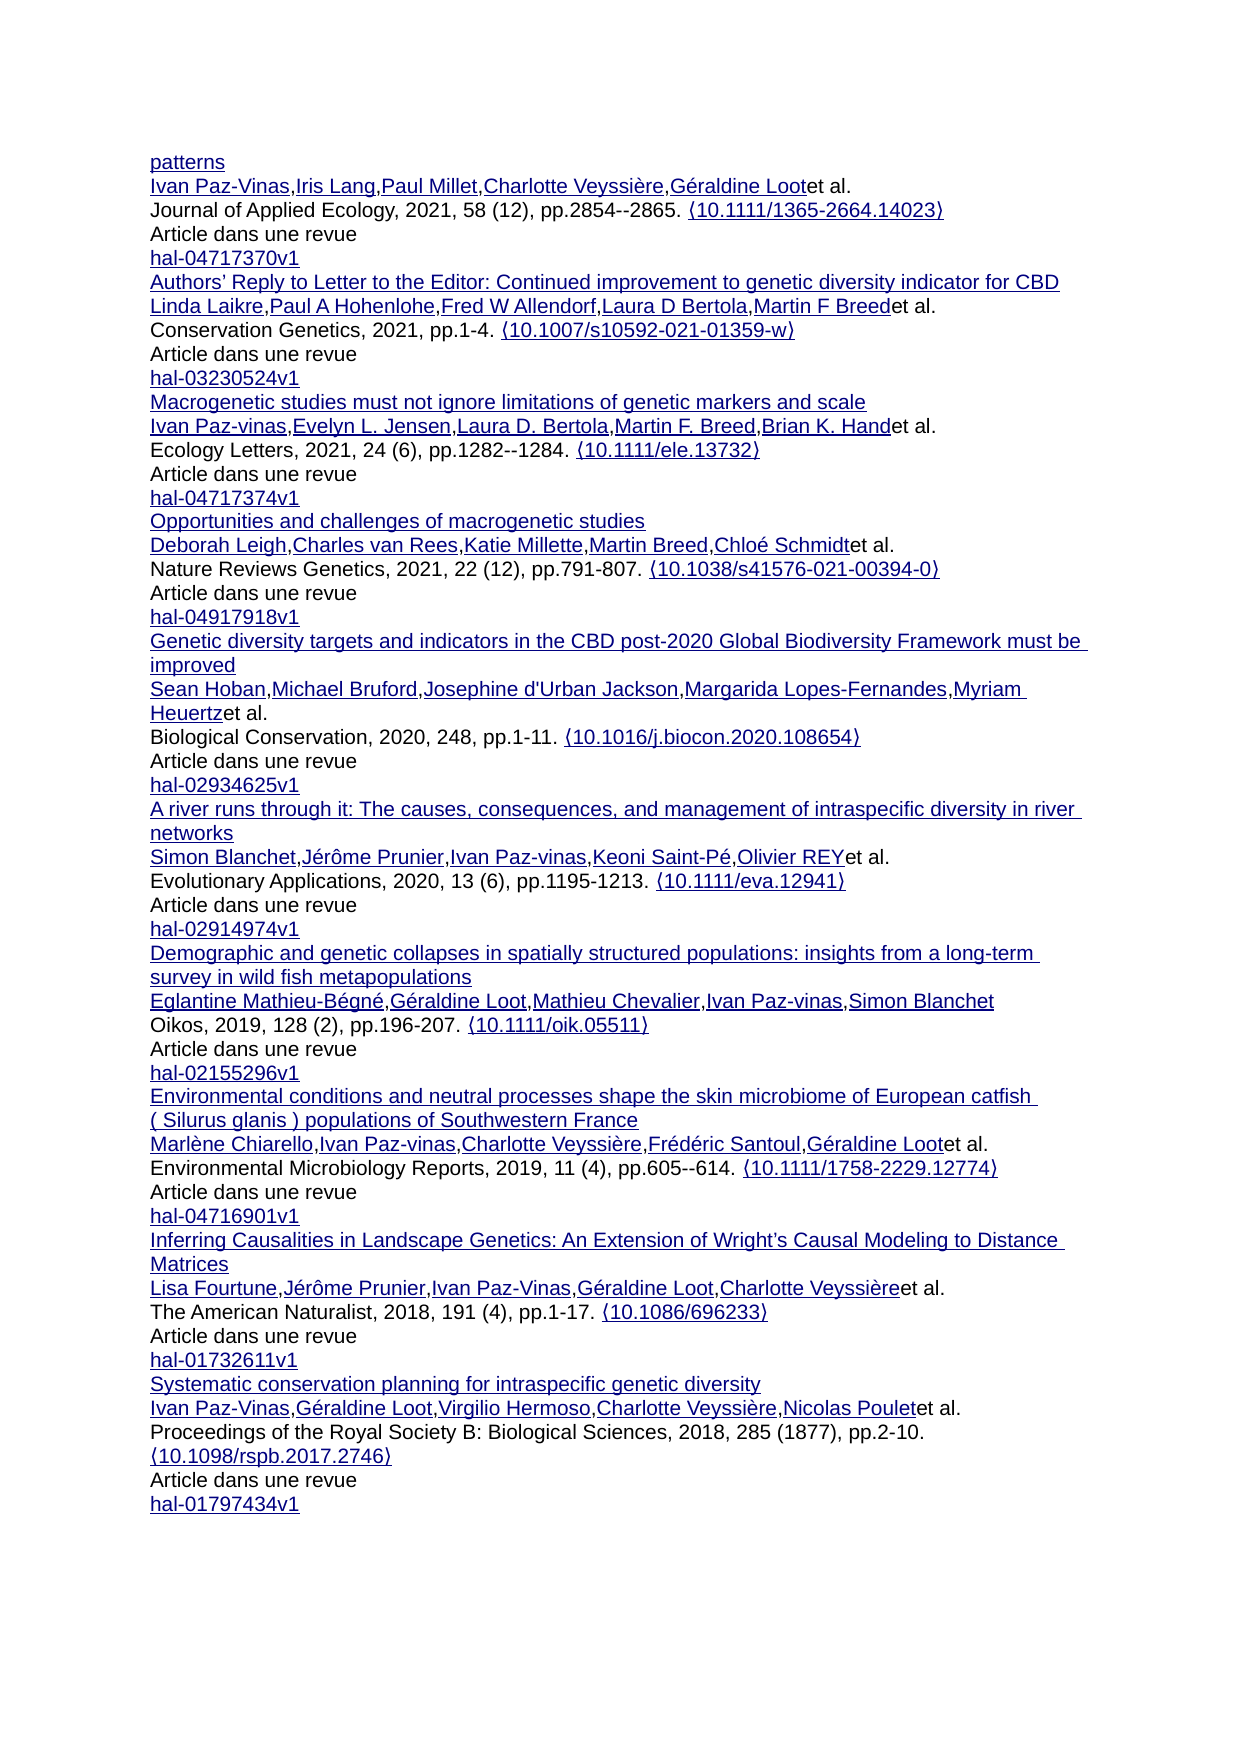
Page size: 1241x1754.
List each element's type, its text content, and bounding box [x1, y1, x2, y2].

table_cell Opportunities and challenges of macrogenetic studies Deborah Leigh,Charles van Rees,Katie Millette,Martin Breed,Chloé Schmidtet al. Nature Reviews Genetics, 2021, 22 (12), pp.791-807. ⟨10.1038/s41576-021-00394-0⟩ Article dans une revue hal-04917918v1 [150, 509, 1090, 629]
table_cell Environmental conditions and neutral processes shape the skin microbiome of European catfish ( Silurus glanis ) populations of Southwestern France Marlène Chiarello,Ivan Paz‐vinas,Charlotte Veyssière,Frédéric Santoul,Géraldine Lootet al. Environmental Microbiology Reports, 2019, 11 (4), pp.605--614. ⟨10.1111/1758-2229.12774⟩ Article dans une revue hal-04716901v1 [150, 1084, 1090, 1228]
table_cell Inferring Causalities in Landscape Genetics: An Extension of Wright’s Causal Modeling to Distance Matrices Lisa Fourtune,Jérôme Prunier,Ivan Paz-Vinas,Géraldine Loot,Charlotte Veyssièreet al. The American Naturalist, 2018, 191 (4), pp.1-17. ⟨10.1086/696233⟩ Article dans une revue hal-01732611v1 [150, 1228, 1090, 1372]
table_cell Authors’ Reply to Letter to the Editor: Continued improvement to genetic diversity indicator for CBD Linda Laikre,Paul A Hohenlohe,Fred W Allendorf,Laura D Bertola,Martin F Breedet al. Conservation Genetics, 2021, pp.1-4. ⟨10.1007/s10592-021-01359-w⟩ Article dans une revue hal-03230524v1 [150, 270, 1090, 389]
table_cell Macrogenetic studies must not ignore limitations of genetic markers and scale Ivan Paz‐vinas,Evelyn L. Jensen,Laura D. Bertola,Martin F. Breed,Brian K. Handet al. Ecology Letters, 2021, 24 (6), pp.1282--1284. ⟨10.1111/ele.13732⟩ Article dans une revue hal-04717374v1 [150, 390, 1090, 509]
table_cell A river runs through it: The causes, consequences, and management of intraspecific diversity in river networks Simon Blanchet,Jérôme Prunier,Ivan Paz‐vinas,Keoni Saint-Pé,Olivier REYet al. Evolutionary Applications, 2020, 13 (6), pp.1195-1213. ⟨10.1111/eva.12941⟩ Article dans une revue hal-02914974v1 [150, 797, 1090, 941]
table_cell Systematic conservation planning for intraspecific genetic diversity Ivan Paz-Vinas,Géraldine Loot,Virgilio Hermoso,Charlotte Veyssière,Nicolas Pouletet al. Proceedings of the Royal Society B: Biological Sciences, 2018, 285 (1877), pp.2-10. ⟨10.1098/rspb.2017.2746⟩ Article dans une revue hal-01797434v1 [150, 1372, 1090, 1516]
table_cell patterns Ivan Paz-Vinas,Iris Lang,Paul Millet,Charlotte Veyssière,Géraldine Lootet al. Journal of Applied Ecology, 2021, 58 (12), pp.2854--2865. ⟨10.1111/1365-2664.14023⟩ Article dans une revue hal-04717370v1 [150, 150, 1090, 270]
table_cell Demographic and genetic collapses in spatially structured populations: insights from a long-term survey in wild fish metapopulations Eglantine Mathieu-Bégné,Géraldine Loot,Mathieu Chevalier,Ivan Paz‐vinas,Simon Blanchet Oikos, 2019, 128 (2), pp.196-207. ⟨10.1111/oik.05511⟩ Article dans une revue hal-02155296v1 [150, 941, 1090, 1084]
table_cell Genetic diversity targets and indicators in the CBD post-2020 Global Biodiversity Framework must be improved Sean Hoban,Michael Bruford,Josephine d'Urban Jackson,Margarida Lopes-Fernandes,Myriam Heuertzet al. Biological Conservation, 2020, 248, pp.1-11. ⟨10.1016/j.biocon.2020.108654⟩ Article dans une revue hal-02934625v1 [150, 629, 1090, 797]
